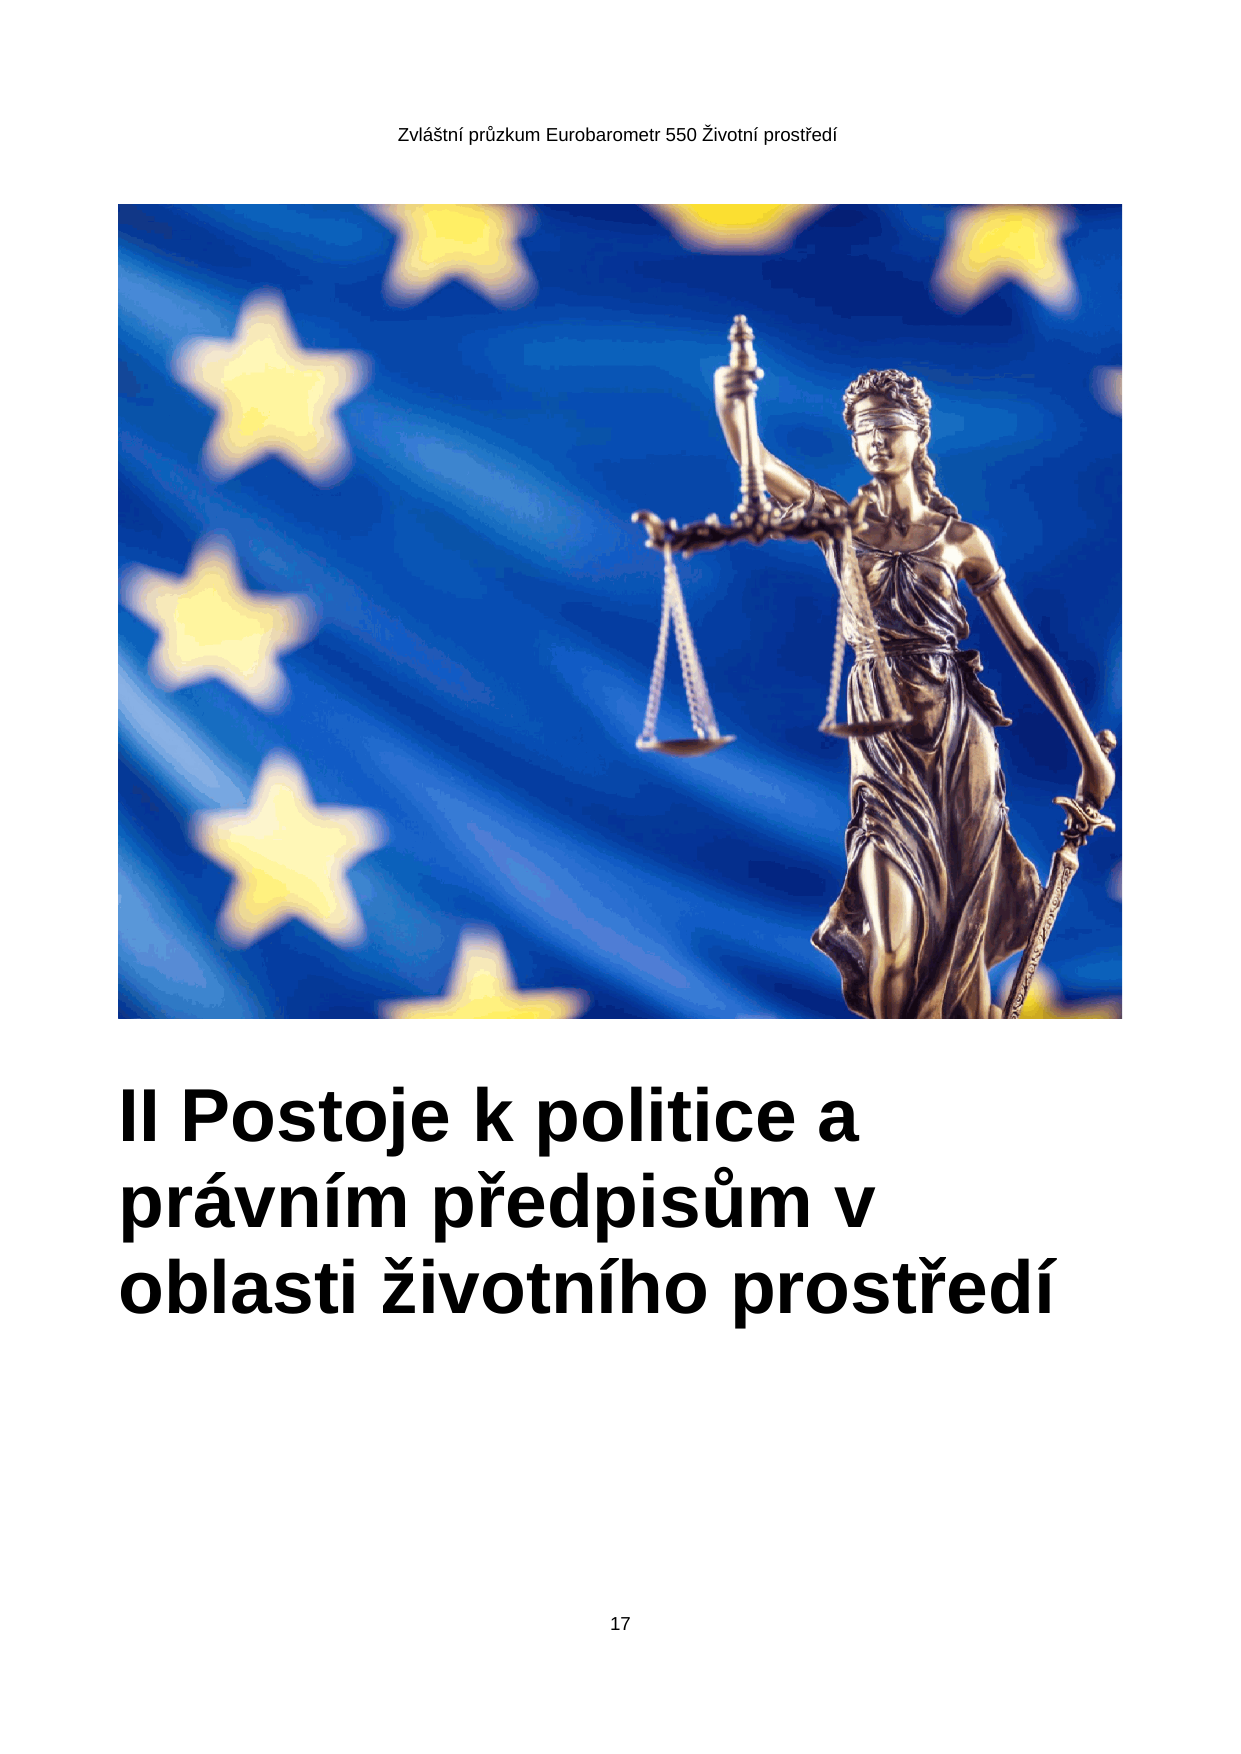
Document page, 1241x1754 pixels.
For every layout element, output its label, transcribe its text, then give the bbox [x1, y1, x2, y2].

subtitle II Postoje k politice a právním předpisům v oblasti životního prostředí [118, 1071, 1122, 1330]
picture [118, 204, 1123, 1019]
